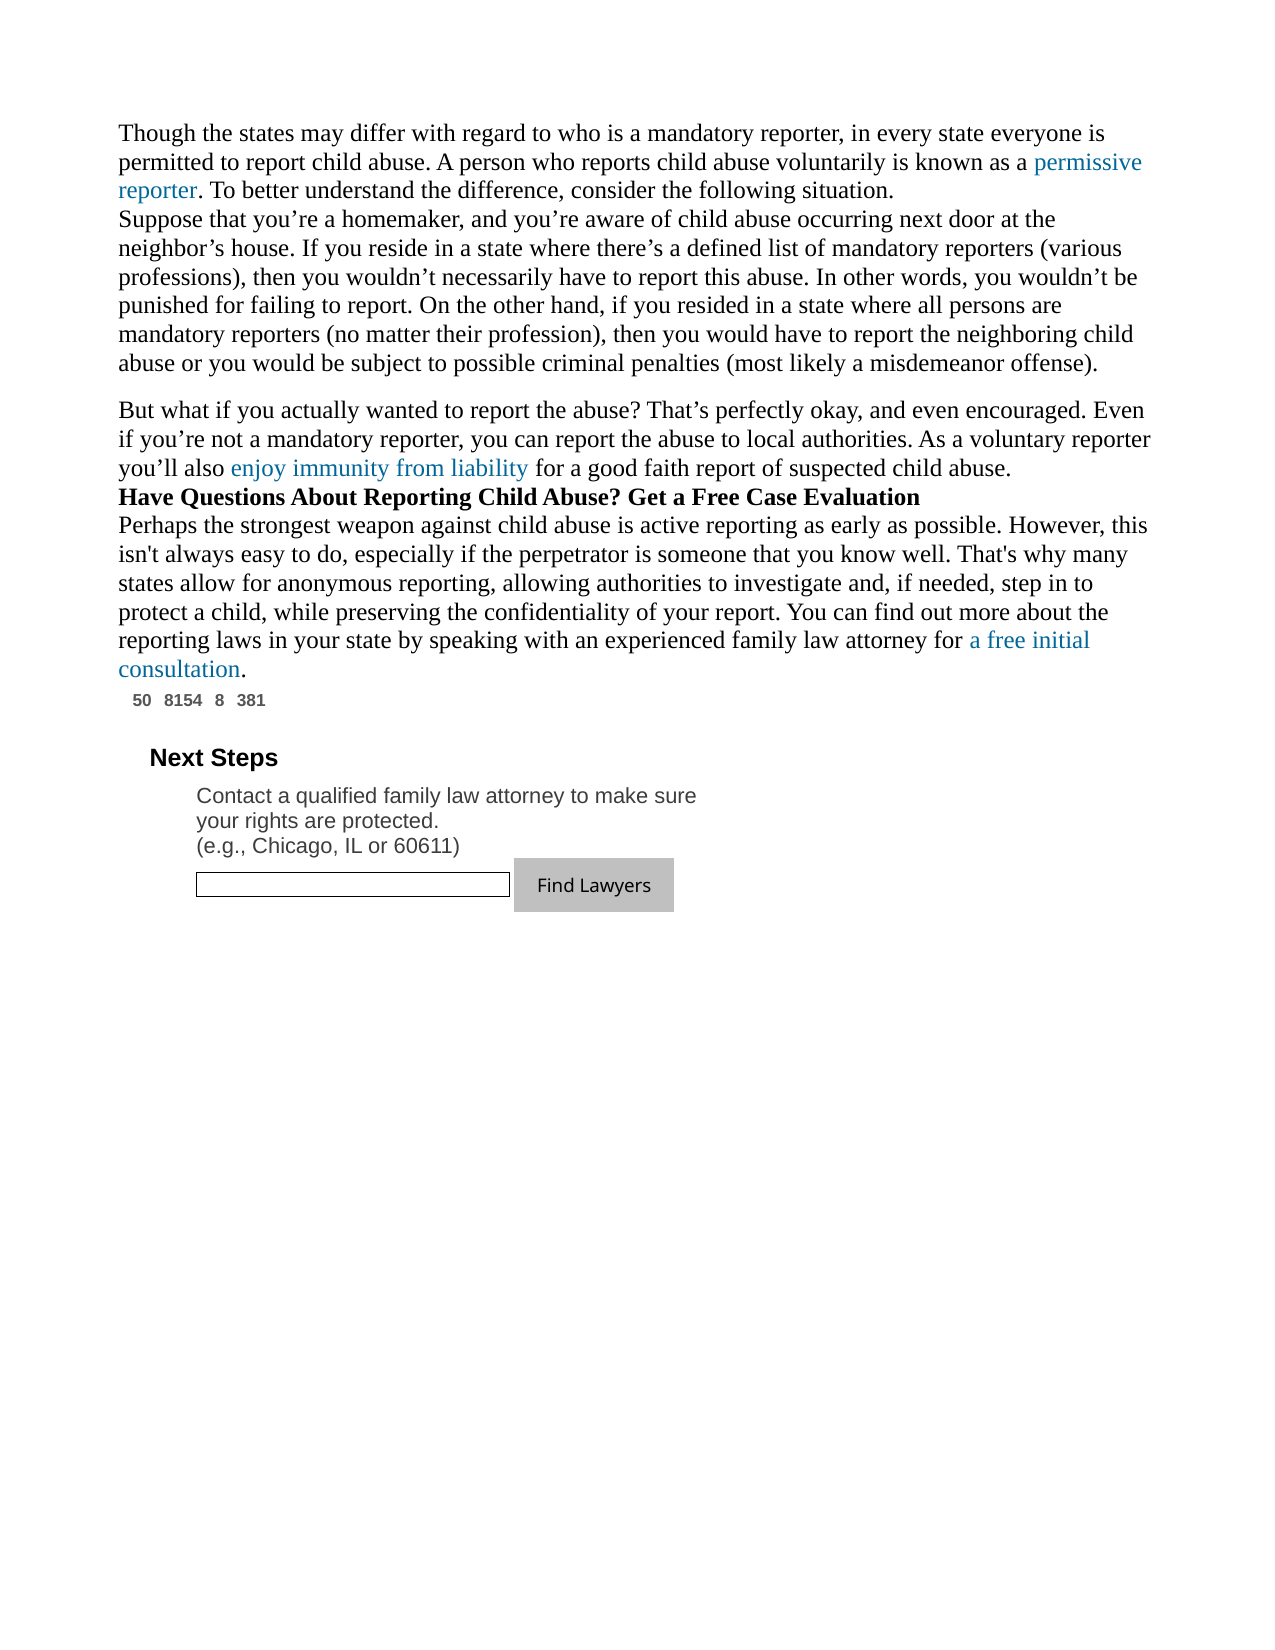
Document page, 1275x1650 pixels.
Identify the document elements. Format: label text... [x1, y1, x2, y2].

text Have Questions About Reporting Child Abuse? Get a Free Case Evaluation [118, 482, 1157, 511]
text Though the states may differ with regard to who is a mandatory reporter, in every state everyone is permitted to report child abuse. A person who reports child abuse voluntarily is known as a permissive reporter. To better understand the difference, consider the following situation. [118, 118, 1157, 204]
text Next Steps [149, 743, 1157, 772]
text Contact a qualified family law attorney to make sure your rights are protected. (e.g., Chicago, IL or 60611) [196, 783, 1157, 916]
text But what if you actually wanted to report the abuse? That’s perfectly okay, and even encouraged. Even if you’re not a mandatory reporter, you can report the abuse to local authorities. As a voluntary reporter you’ll also enjoy immunity from liability for a good faith report of suspected child abuse. [118, 396, 1157, 482]
text 50 8154 8 381 [126, 683, 1147, 712]
text Suppose that you’re a homemaker, and you’re aware of child abuse occurring next door at the neighbor’s house. If you reside in a state where there’s a defined list of mandatory reporters (various professions), then you wouldn’t necessarily have to report this abuse. In other words, you wouldn’t be punished for failing to report. On the other hand, if you resided in a state where all persons are mandatory reporters (no matter their profession), then you would have to report the neighboring child abuse or you would be subject to possible criminal penalties (most likely a misdemeanor offense). [118, 204, 1157, 377]
text Perhaps the strongest weapon against child abuse is active reporting as early as possible. However, this isn't always easy to do, especially if the perpetrator is someone that you know well. That's why many states allow for anonymous reporting, allowing authorities to investigate and, if needed, step in to protect a child, while preserving the confidentiality of your report. You can find out more about the reporting laws in your state by speaking with an experienced family law attorney for a free initial consultation. [118, 511, 1157, 683]
